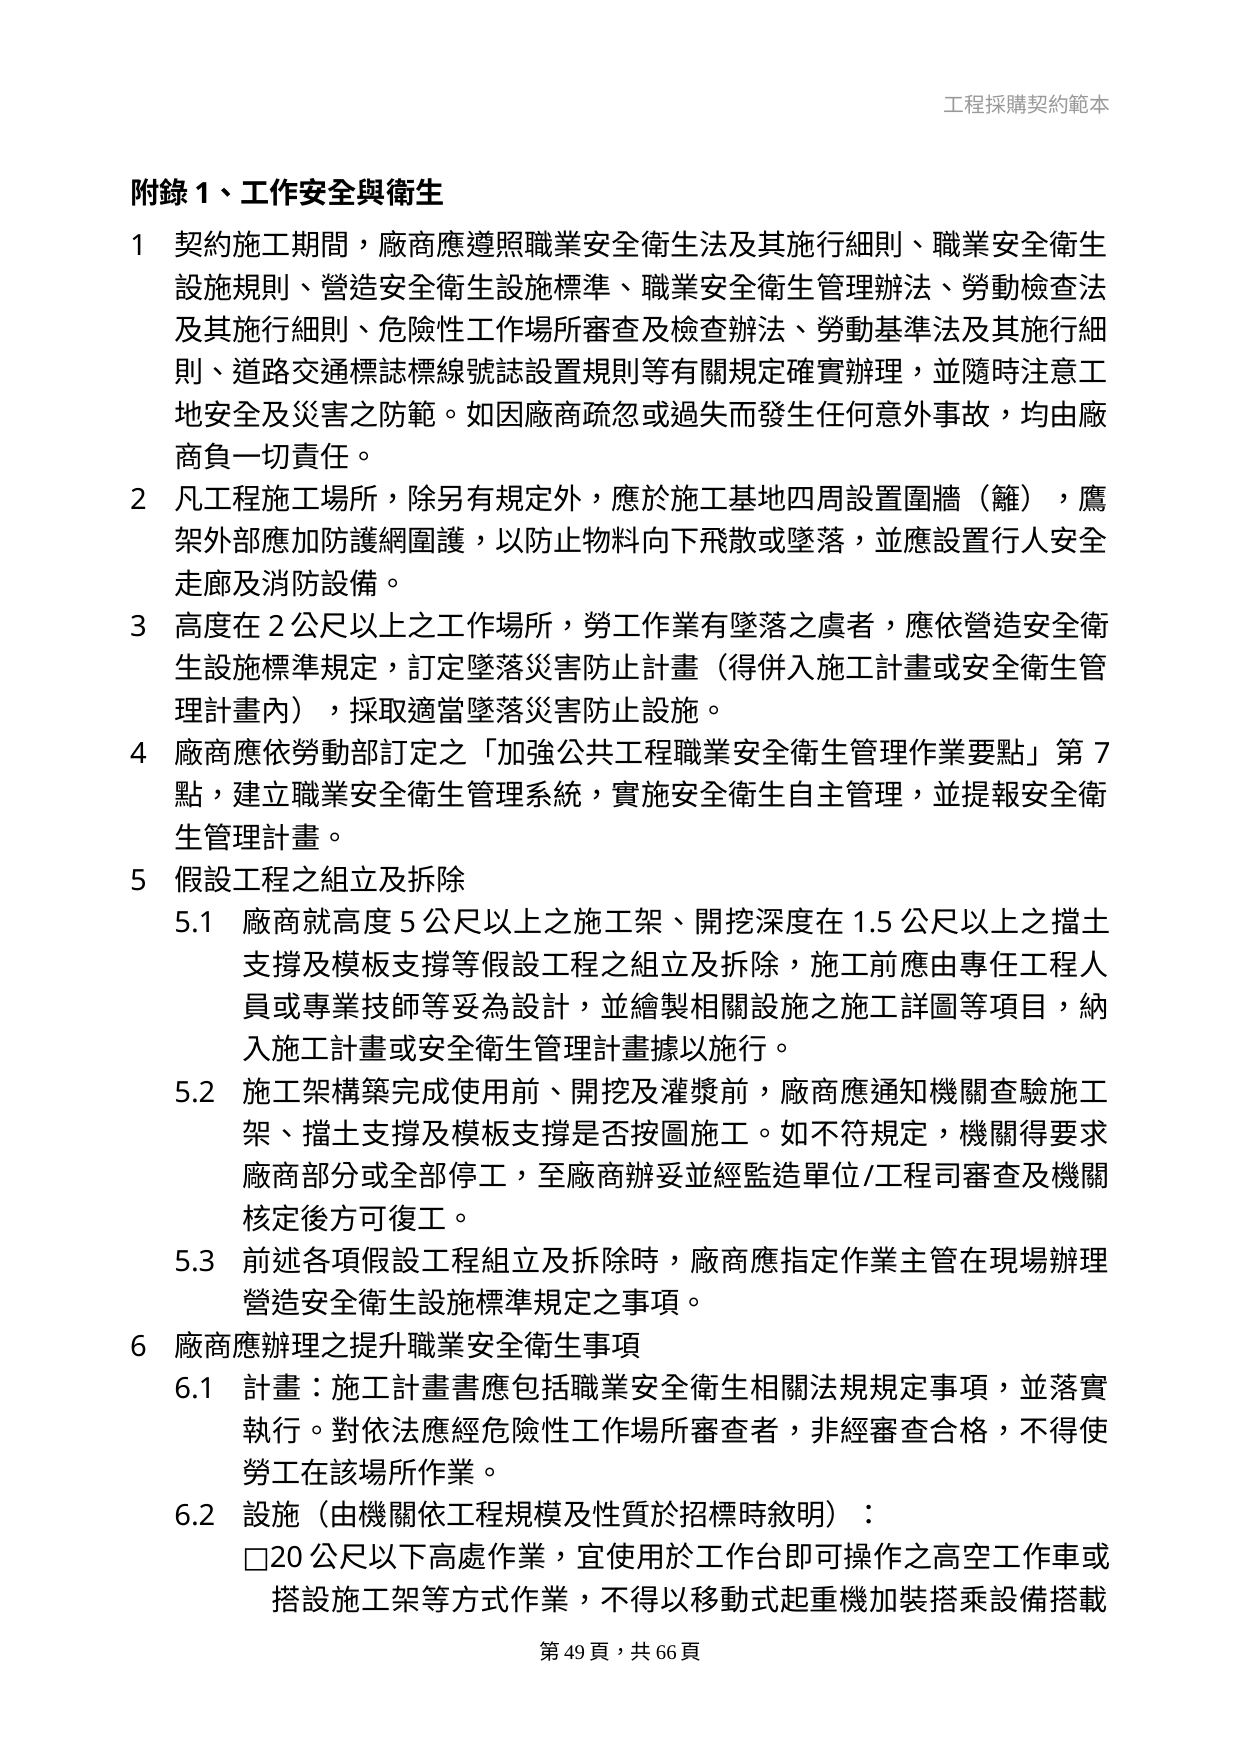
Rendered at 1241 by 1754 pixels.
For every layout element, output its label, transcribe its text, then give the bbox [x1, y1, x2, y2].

list 廠商應依勞動部訂定之「加強公共工程職業安全衛生管理作業要點」第7點，建立職業安全衛生管理系統，實施安全衛生自主管理，並提報安全衛生管理計畫。 [130, 729, 1110, 857]
list 設施（由機關依工程規模及性質於招標時敘明）： [174, 1492, 1110, 1534]
list 施工架構築完成使用前、開挖及灌漿前，廠商應通知機關查驗施工架、擋土支撐及模板支撐是否按圖施工。如不符規定，機關得要求廠商部分或全部停工，至廠商辦妥並經監造單位/工程司審查及機關核定後方可復工。 [174, 1068, 1110, 1238]
text □20公尺以下高處作業，宜使用於工作台即可操作之高空工作車或搭設施工架等方式作業，不得以移動式起重機加裝搭乘設備搭載 [242, 1534, 1110, 1619]
list 廠商就高度5公尺以上之施工架、開挖深度在1.5公尺以上之擋土支撐及模板支撐等假設工程之組立及拆除，施工前應由專任工程人員或專業技師等妥為設計，並繪製相關設施之施工詳圖等項目，納入施工計畫或安全衛生管理計畫據以施行。 [174, 899, 1110, 1068]
list 假設工程之組立及拆除 [130, 857, 1110, 899]
list 廠商應辦理之提升職業安全衛生事項 [130, 1322, 1110, 1365]
text 附錄1、工作安全與衛生 [130, 169, 1110, 212]
list 契約施工期間，廠商應遵照職業安全衛生法及其施行細則、職業安全衛生設施規則、營造安全衛生設施標準、職業安全衛生管理辦法、勞動檢查法及其施行細則、危險性工作場所審查及檢查辦法、勞動基準法及其施行細則、道路交通標誌標線號誌設置規則等有關規定確實辦理，並隨時注意工地安全及災害之防範。如因廠商疏忽或過失而發生任何意外事故，均由廠商負一切責任。 [130, 222, 1110, 476]
list 凡工程施工場所，除另有規定外，應於施工基地四周設置圍牆（籬），鷹架外部應加防護網圍護，以防止物料向下飛散或墜落，並應設置行人安全走廊及消防設備。 [130, 476, 1110, 603]
list 前述各項假設工程組立及拆除時，廠商應指定作業主管在現場辦理營造安全衛生設施標準規定之事項。 [174, 1238, 1110, 1322]
list 計畫：施工計畫書應包括職業安全衛生相關法規規定事項，並落實執行。對依法應經危險性工作場所審查者，非經審查合格，不得使勞工在該場所作業。 [174, 1365, 1110, 1492]
list 高度在2公尺以上之工作場所，勞工作業有墜落之虞者，應依營造安全衛生設施標準規定，訂定墜落災害防止計畫（得併入施工計畫或安全衛生管理計畫內），採取適當墜落災害防止設施。 [130, 603, 1110, 729]
